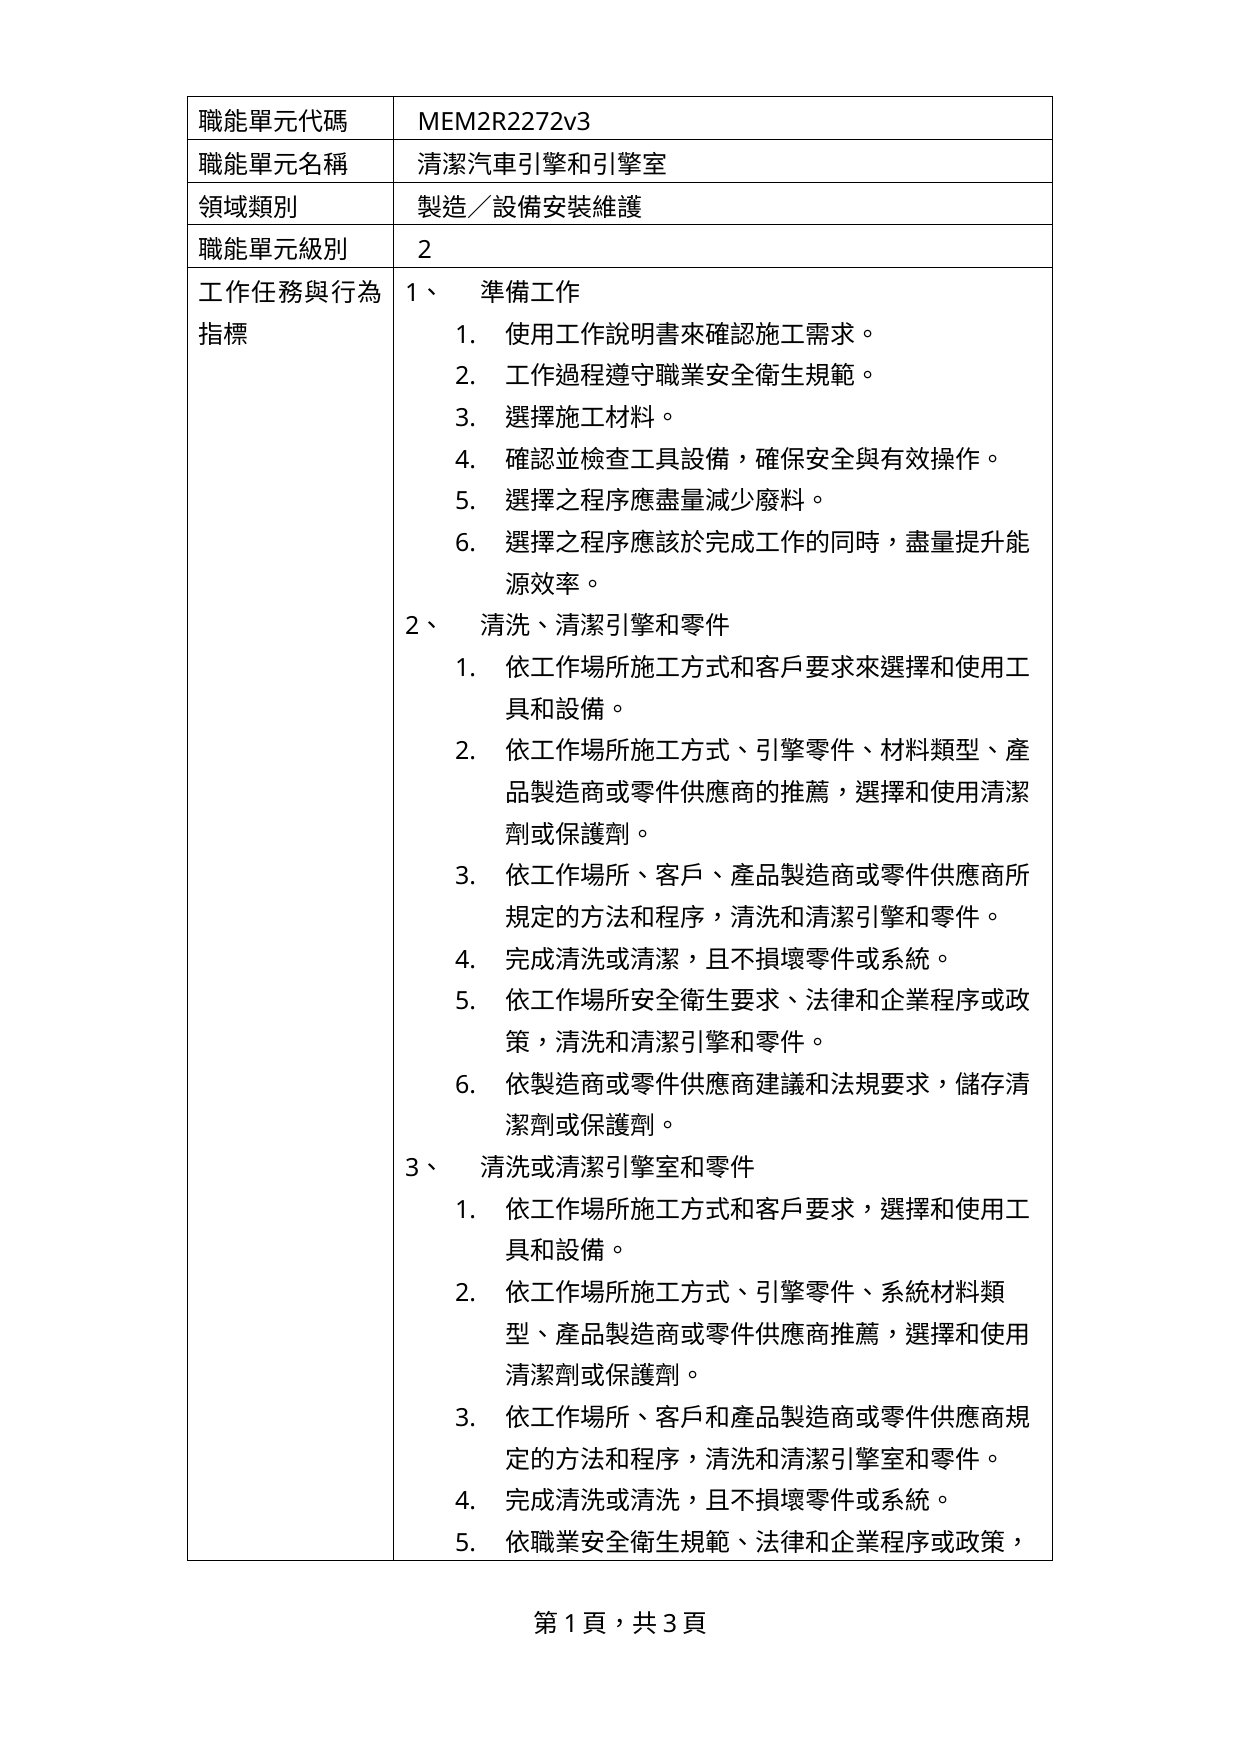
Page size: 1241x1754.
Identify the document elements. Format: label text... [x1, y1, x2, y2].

table_cell 準備工作 使用工作說明書來確認施工需求。 工作過程遵守職業安全衛生規範。 選擇施工材料。 確認並檢查工具設備，確保安全與有效操作。 選擇之程序應盡量減少廢料。 選擇之程序應該於完成工作的同時，盡量提升能源效率。 清洗、清潔引擎和零件 依工作場所施工方式和客戶要求來選擇和使用工具和設備。 依工作場所施工方式、引擎零件、材料類型、產品製造商或零件供應商的推薦，選擇和使用清潔劑或保護劑。 依工作場所、客戶、產品製造商或零件供應商所規定的方法和程序，清洗和清潔引擎和零件。 完成清洗或清潔，且不損壞零件或系統。 依工作場所安全衛生要求、法律和企業程序或政策，清洗和清潔引擎和零件。 依製造商或零件供應商建議和法規要求，儲存清潔劑或保護劑。 清洗或清潔引擎室和零件 依工作場所施工方式和客戶要求，選擇和使用工具和設備。 依工作場所施工方式、引擎零件、系統材料類型、產品製造商或零件供應商推薦，選擇和使用清潔劑或保護劑。 依工作場所、客戶和產品製造商或零件供應商規定的方法和程序，清洗和清潔引擎室和零件。 完成清洗或清洗，且不損壞零件或系統。 依職業安全衛生規範、法律和企業程序或政策，清洗和清潔引擎室和零件。 依製造商、零件供應商建議和法規要求，來儲存清潔劑或保護劑。 乾燥引擎、引擎室和零件 依工作場所施工方式和客戶要求，選擇和使用乾燥流程和設備。 依工作場所、客戶和產品製造商、零件供應商或系統規定的方法和程序，乾燥引擎、引擎室和零件。 依工作場所衛生安全要求、法律和企業程序或政策，進行引擎、引擎室和零件乾燥作業。 完成乾燥作業，且不損壞零件或系統。 檢查並測試引擎和零件或系統，以確保清洗和乾燥後能正常運行。 清理工作區域及設備維護 蒐集並儲存可重複使用的材料。 依工作場所和環境程序進行廢棄物清理。 依工作場所程序進行設備和工作區域之清潔及檢查，以確保處在可用狀態。 依工作場所要求，標註出無法使用的設備及找出故障原因。 操作員依製造商或零件供應商規範和現場程序來完成維護。 依工作場所程序進行工具維護。 [394, 268, 1052, 1560]
table_cell 職能單元級別 [188, 225, 393, 267]
table_cell 領域類別 [188, 183, 393, 224]
table_cell 製造／設備安裝維護 [394, 183, 1052, 224]
table_cell 職能單元名稱 [188, 140, 393, 182]
table_cell 2 [394, 225, 1052, 267]
table_header 職能單元代碼 [188, 97, 393, 139]
table_cell 清潔汽車引擎和引擎室 [394, 140, 1052, 182]
table_header MEM2R2272v3 [394, 97, 1052, 139]
table_cell 工作任務與行為指標 [188, 268, 393, 1560]
